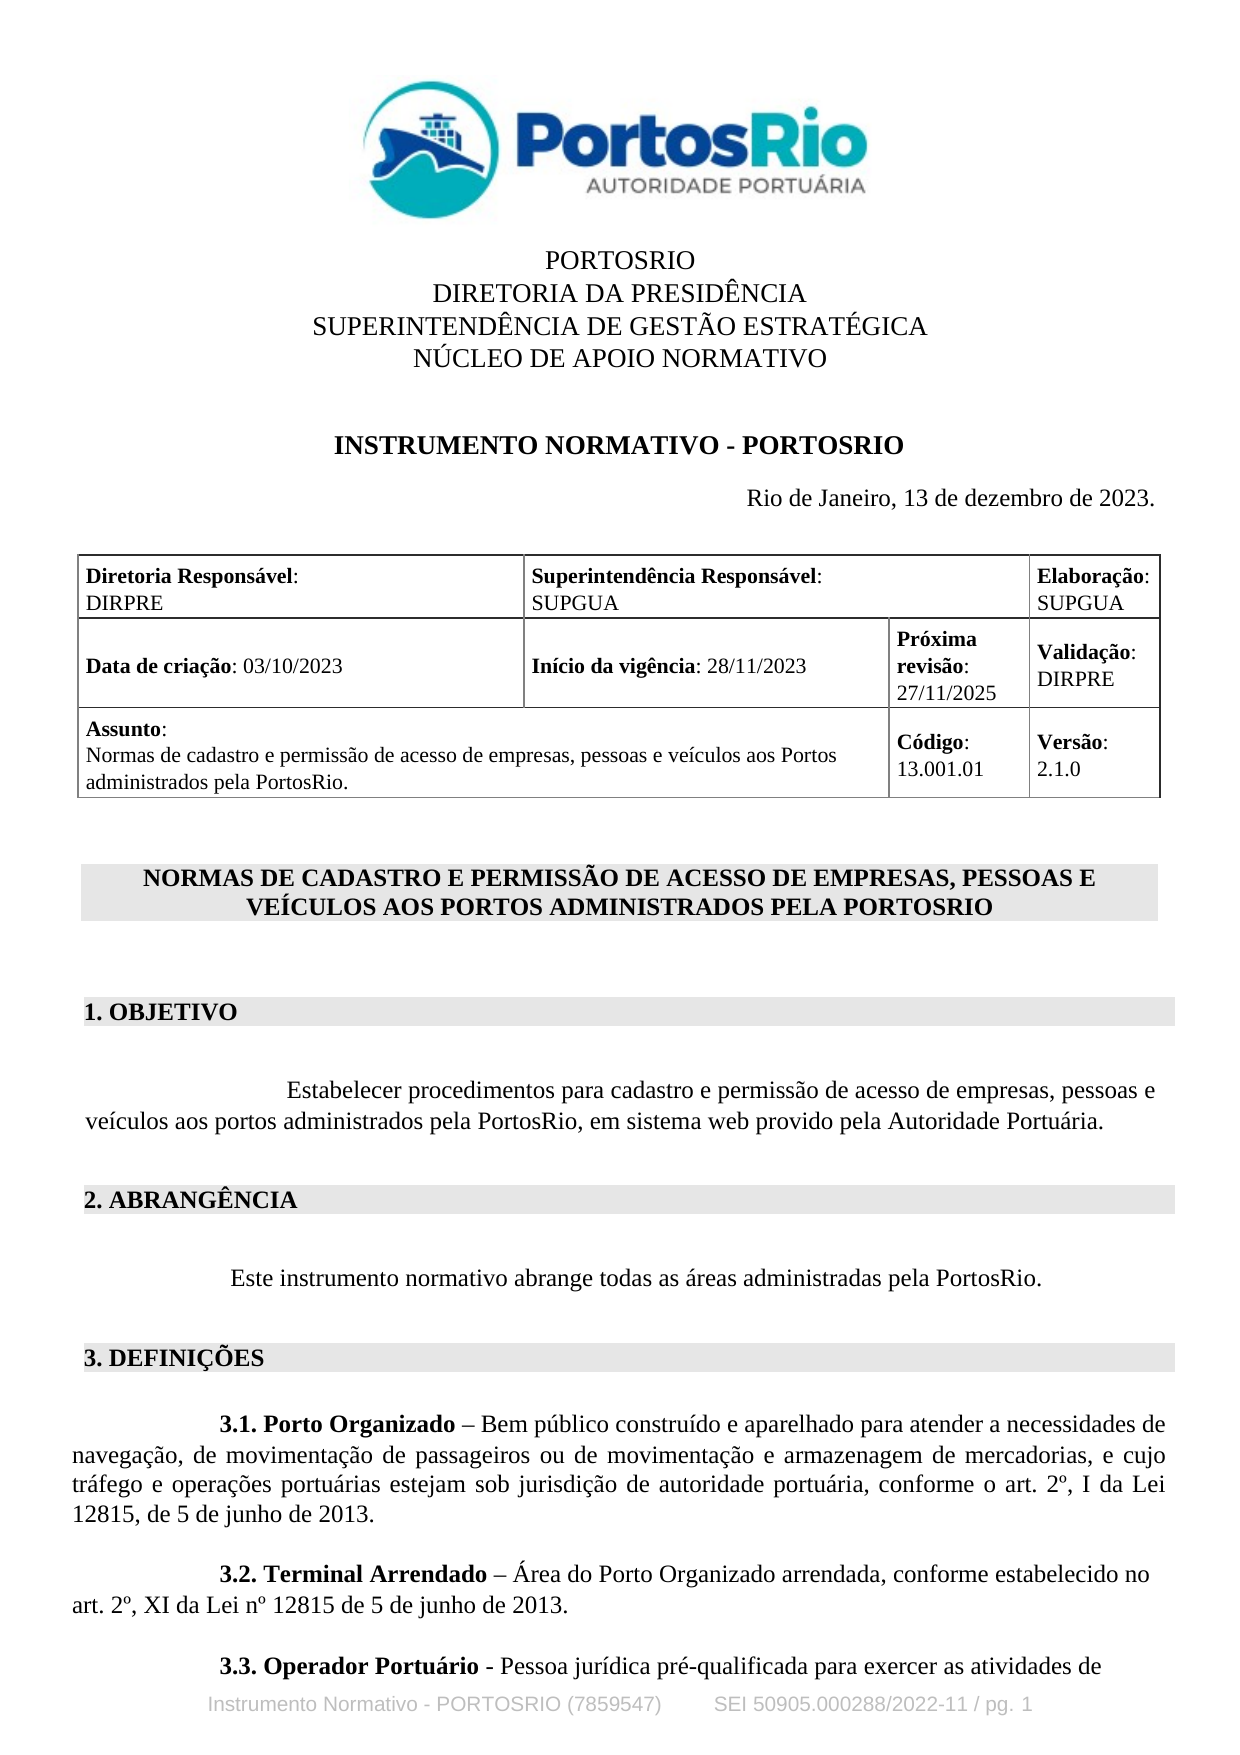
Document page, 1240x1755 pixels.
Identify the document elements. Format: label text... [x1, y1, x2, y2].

text NORMAS DE CADASTRO E PERMISSÃO DE ACESSO DE EMPRESAS, PESSOAS E VEÍCULOS AOS PORTOS ADMINISTRADOS PELA PORTOSRIO [81, 864, 1158, 921]
text art. 2º, XI da Lei nº 12815 de 5 de junho de 2013. [72, 1590, 1155, 1618]
table_cell Próxima revisão: 27/11/2025 [890, 619, 1029, 707]
subtitle 3. DEFINIÇÕES [84, 1343, 1175, 1372]
table_cell Data de criação: 03/10/2023 [79, 619, 523, 707]
text navegação, de movimentação de passageiros ou de movimentação e armazenagem de mercadorias, e cujo tráfego e operações portuárias estejam sob jurisdição de autoridade portuária, conforme o art. 2º, I da Lei 12815, de 5 de junho de 2013. [72, 1440, 1168, 1528]
table_cell Versão: 2.1.0 [1030, 708, 1159, 797]
text Este instrumento normativo abrange todas as áreas administradas pela PortosRio. [230, 1263, 1155, 1292]
text 3.2. Terminal Arrendado – Área do Porto Organizado arrendada, conforme estabelecido no [219, 1559, 1175, 1588]
text 2. ABRANGÊNCIA [84, 1185, 1175, 1214]
table_header [889, 556, 1029, 617]
table_cell Início da vigência: 28/11/2023 [525, 619, 888, 707]
text PORTOSRIO [255, 244, 985, 275]
text 3.1. Porto Organizado – Bem público construído e aparelhado para atender a necessidades de [219, 1409, 1175, 1438]
table_header Superintendência Responsável: SUPGUA [525, 556, 889, 617]
text Rio de Janeiro, 13 de dezembro de 2023. [72, 483, 1155, 512]
text veículos aos portos administrados pela PortosRio, em sistema web provido pela Autoridade Portuária. [85, 1106, 1155, 1135]
table_cell Assunto: Normas de cadastro e permissão de acesso de empresas, pessoas e veículos aos Portos administrados pela PortosRio. [79, 708, 888, 797]
subtitle 1. OBJETIVO [84, 997, 1175, 1026]
table_cell Validação: DIRPRE [1030, 619, 1159, 707]
text INSTRUMENTO NORMATIVO - PORTOSRIO [72, 429, 1167, 461]
text Estabelecer procedimentos para cadastro e permissão de acesso de empresas, pessoas e [72, 1075, 1155, 1104]
text 3.3. Operador Portuário - Pessoa jurídica pré-qualificada para exercer as atividades de [219, 1651, 1175, 1680]
table_cell Código: 13.001.01 [890, 708, 1029, 797]
table_header Elaboração: SUPGUA [1030, 556, 1159, 617]
table_header Diretoria Responsável: DIRPRE [79, 556, 523, 617]
text DIRETORIA DA PRESIDÊNCIA [255, 277, 984, 308]
text SUPERINTENDÊNCIA DE GESTÃO ESTRATÉGICA NÚCLEO DE APOIO NORMATIVO [255, 310, 986, 373]
